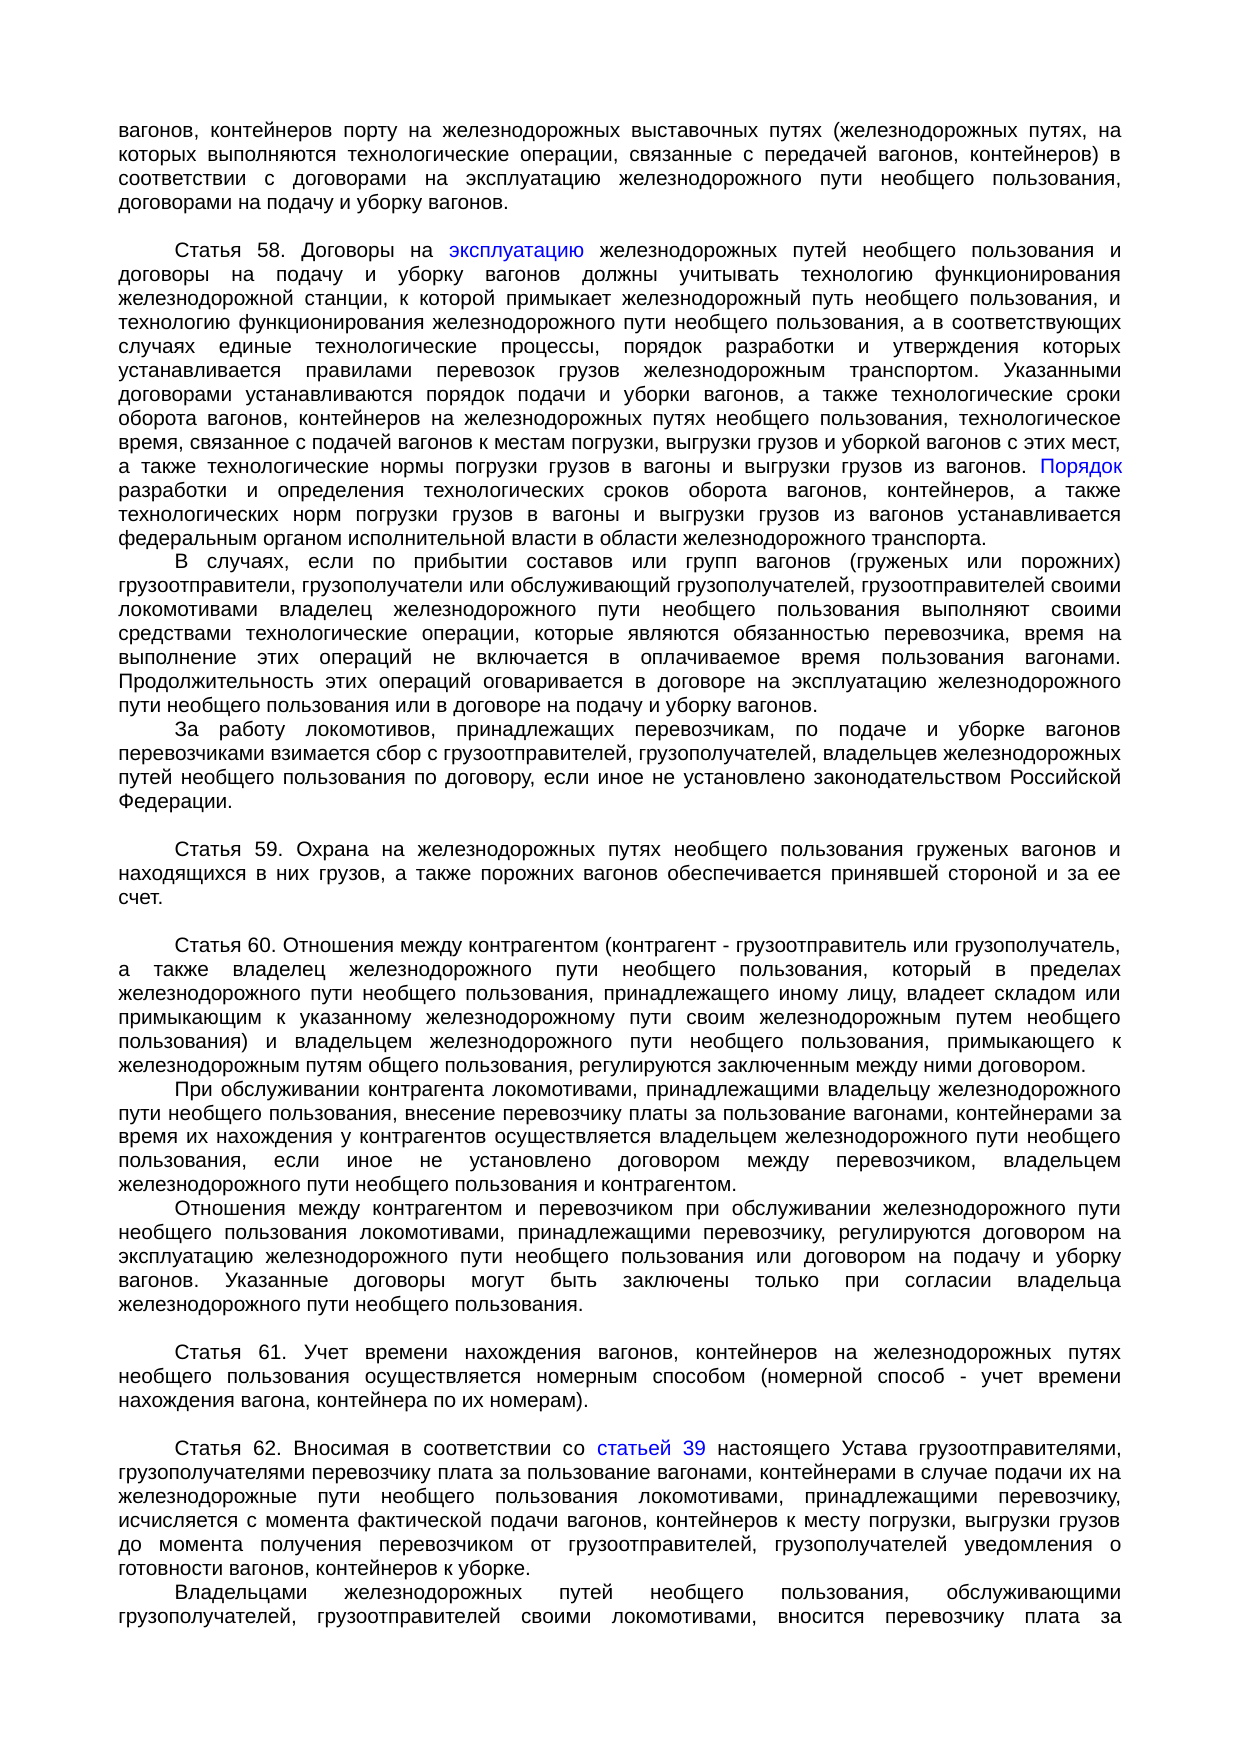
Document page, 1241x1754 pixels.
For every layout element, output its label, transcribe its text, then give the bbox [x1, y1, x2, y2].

list В случаях, если по прибытии составов или групп вагонов (груженых или порожних) грузоотправители, грузополучатели или обслуживающий грузополучателей, грузоотправителей своими локомотивами владелец железнодорожного пути необщего пользования выполняют своими средствами технологические операции, которые являются обязанностью перевозчика, время на выполнение этих операций не включается в оплачиваемое время пользования вагонами. Продолжительность этих операций оговаривается в договоре на эксплуатацию железнодорожного пути необщего пользования или в договоре на подачу и уборку вагонов. [118, 549, 1122, 717]
list вагонов, контейнеров порту на железнодорожных выставочных путях (железнодорожных путях, на которых выполняются технологические операции, связанные с передачей вагонов, контейнеров) в соответствии с договорами на эксплуатацию железнодорожного пути необщего пользования, договорами на подачу и уборку вагонов. [118, 118, 1122, 214]
list Отношения между контрагентом и перевозчиком при обслуживании железнодорожного пути необщего пользования локомотивами, принадлежащими перевозчику, регулируются договором на эксплуатацию железнодорожного пути необщего пользования или договором на подачу и уборку вагонов. Указанные договоры могут быть заключены только при согласии владельца железнодорожного пути необщего пользования. [118, 1196, 1122, 1316]
list Статья 62. Вносимая в соответствии со статьей 39 настоящего Устава грузоотправителями, грузополучателями перевозчику плата за пользование вагонами, контейнерами в случае подачи их на железнодорожные пути необщего пользования локомотивами, принадлежащими перевозчику, исчисляется с момента фактической подачи вагонов, контейнеров к месту погрузки, выгрузки грузов до момента получения перевозчиком от грузоотправителей, грузополучателей уведомления о готовности вагонов, контейнеров к уборке. [118, 1436, 1122, 1579]
list Статья 60. Отношения между контрагентом (контрагент - грузоотправитель или грузополучатель, а также владелец железнодорожного пути необщего пользования, который в пределах железнодорожного пути необщего пользования, принадлежащего иному лицу, владеет складом или примыкающим к указанному железнодорожному пути своим железнодорожным путем необщего пользования) и владельцем железнодорожного пути необщего пользования, примыкающего к железнодорожным путям общего пользования, регулируются заключенным между ними договором. [118, 933, 1122, 1076]
list Статья 58. Договоры на эксплуатацию железнодорожных путей необщего пользования и договоры на подачу и уборку вагонов должны учитывать технологию функционирования железнодорожной станции, к которой примыкает железнодорожный путь необщего пользования, и технологию функционирования железнодорожного пути необщего пользования, а в соответствующих случаях единые технологические процессы, порядок разработки и утверждения которых устанавливается правилами перевозок грузов железнодорожным транспортом. Указанными договорами устанавливаются порядок подачи и уборки вагонов, а также технологические сроки оборота вагонов, контейнеров на железнодорожных путях необщего пользования, технологическое время, связанное с подачей вагонов к местам погрузки, выгрузки грузов и уборкой вагонов с этих мест, а также технологические нормы погрузки грузов в вагоны и выгрузки грузов из вагонов. Порядок разработки и определения технологических сроков оборота вагонов, контейнеров, а также технологических норм погрузки грузов в вагоны и выгрузки грузов из вагонов устанавливается федеральным органом исполнительной власти в области железнодорожного транспорта. [118, 238, 1122, 549]
list За работу локомотивов, принадлежащих перевозчикам, по подаче и уборке вагонов перевозчиками взимается сбор с грузоотправителей, грузополучателей, владельцев железнодорожных путей необщего пользования по договору, если иное не установлено законодательством Российской Федерации. [118, 717, 1122, 813]
list При обслуживании контрагента локомотивами, принадлежащими владельцу железнодорожного пути необщего пользования, внесение перевозчику платы за пользование вагонами, контейнерами за время их нахождения у контрагентов осуществляется владельцем железнодорожного пути необщего пользования, если иное не установлено договором между перевозчиком, владельцем железнодорожного пути необщего пользования и контрагентом. [118, 1076, 1122, 1196]
list Владельцами железнодорожных путей необщего пользования, обслуживающими грузополучателей, грузоотправителей своими локомотивами, вносится перевозчику плата за [118, 1579, 1122, 1627]
list Статья 59. Охрана на железнодорожных путях необщего пользования груженых вагонов и находящихся в них грузов, а также порожних вагонов обеспечивается принявшей стороной и за ее счет. [118, 837, 1122, 909]
list Статья 61. Учет времени нахождения вагонов, контейнеров на железнодорожных путях необщего пользования осуществляется номерным способом (номерной способ - учет времени нахождения вагона, контейнера по их номерам). [118, 1340, 1122, 1412]
